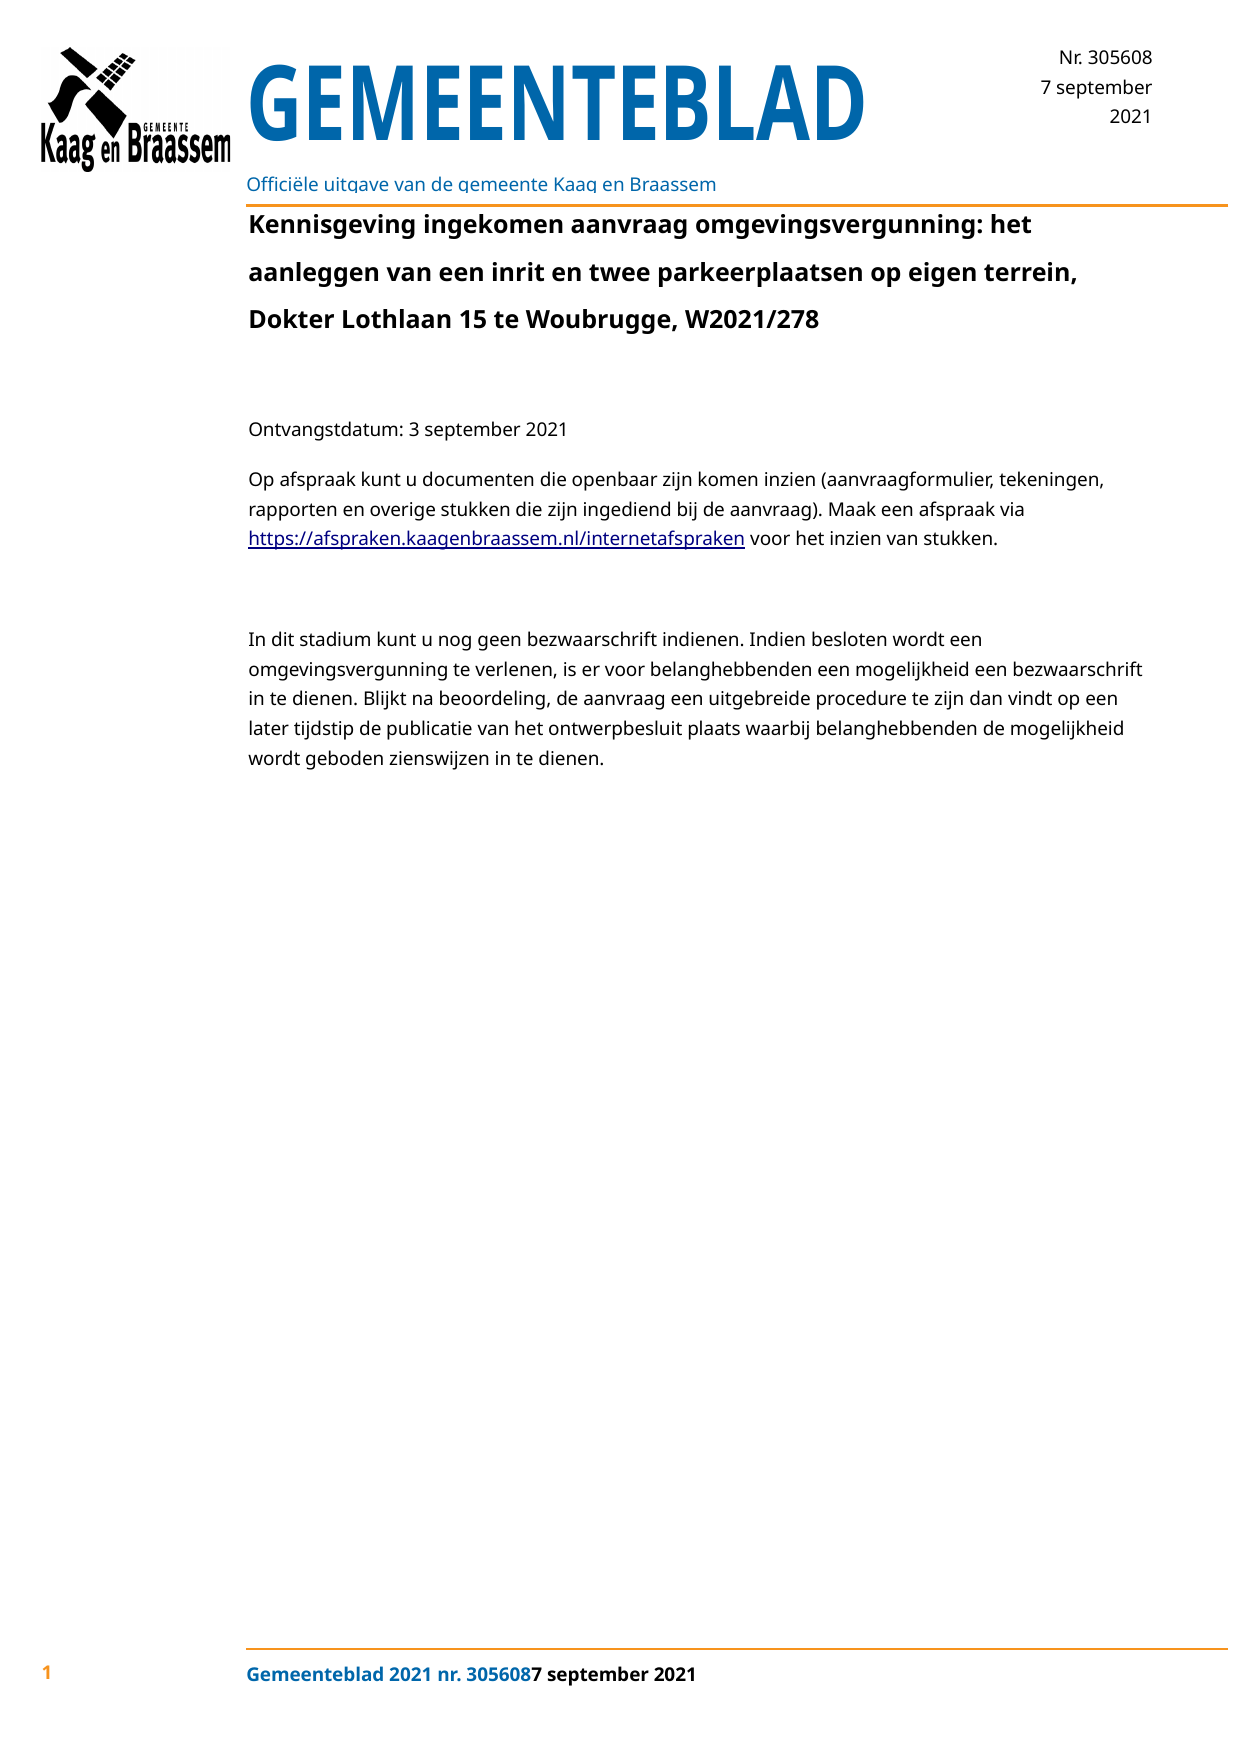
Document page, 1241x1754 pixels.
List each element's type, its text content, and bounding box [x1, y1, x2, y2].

picture [41, 47, 231, 172]
text In dit stadium kunt u nog geen bezwaarschrift indienen. Indien besloten wordt een omgevingsvergunning te verlenen, is er voor belanghebbenden een mogelijkheid een bezwaarschrift in te dienen. Blijkt na beoordeling, de aanvraag een uitgebreide procedure te zijn dan vindt op een later tijdstip de publicatie van het ontwerpbesluit plaats waarbij belanghebbenden de mogelijkheid wordt geboden zienswijzen in te dienen. [248, 626, 1152, 770]
text Kennisgeving ingekomen aanvraag omgevingsvergunning: het aanleggen van een inrit en twee parkeerplaatsen op eigen terrein, Dokter Lothlaan 15 te Woubrugge, W2021/278 [248, 207, 1152, 336]
text Op afspraak kunt u documenten die openbaar zijn komen inzien (aanvraagformulier, tekeningen, rapporten en overige stukken die zijn ingediend bij de aanvraag). Maak een afspraak via https://afspraken.kaagenbraassem.nl/internetafspraken voor het inzien van stukken. [248, 466, 1152, 551]
text Ontvangstdatum: 3 september 2021 [248, 416, 1152, 442]
